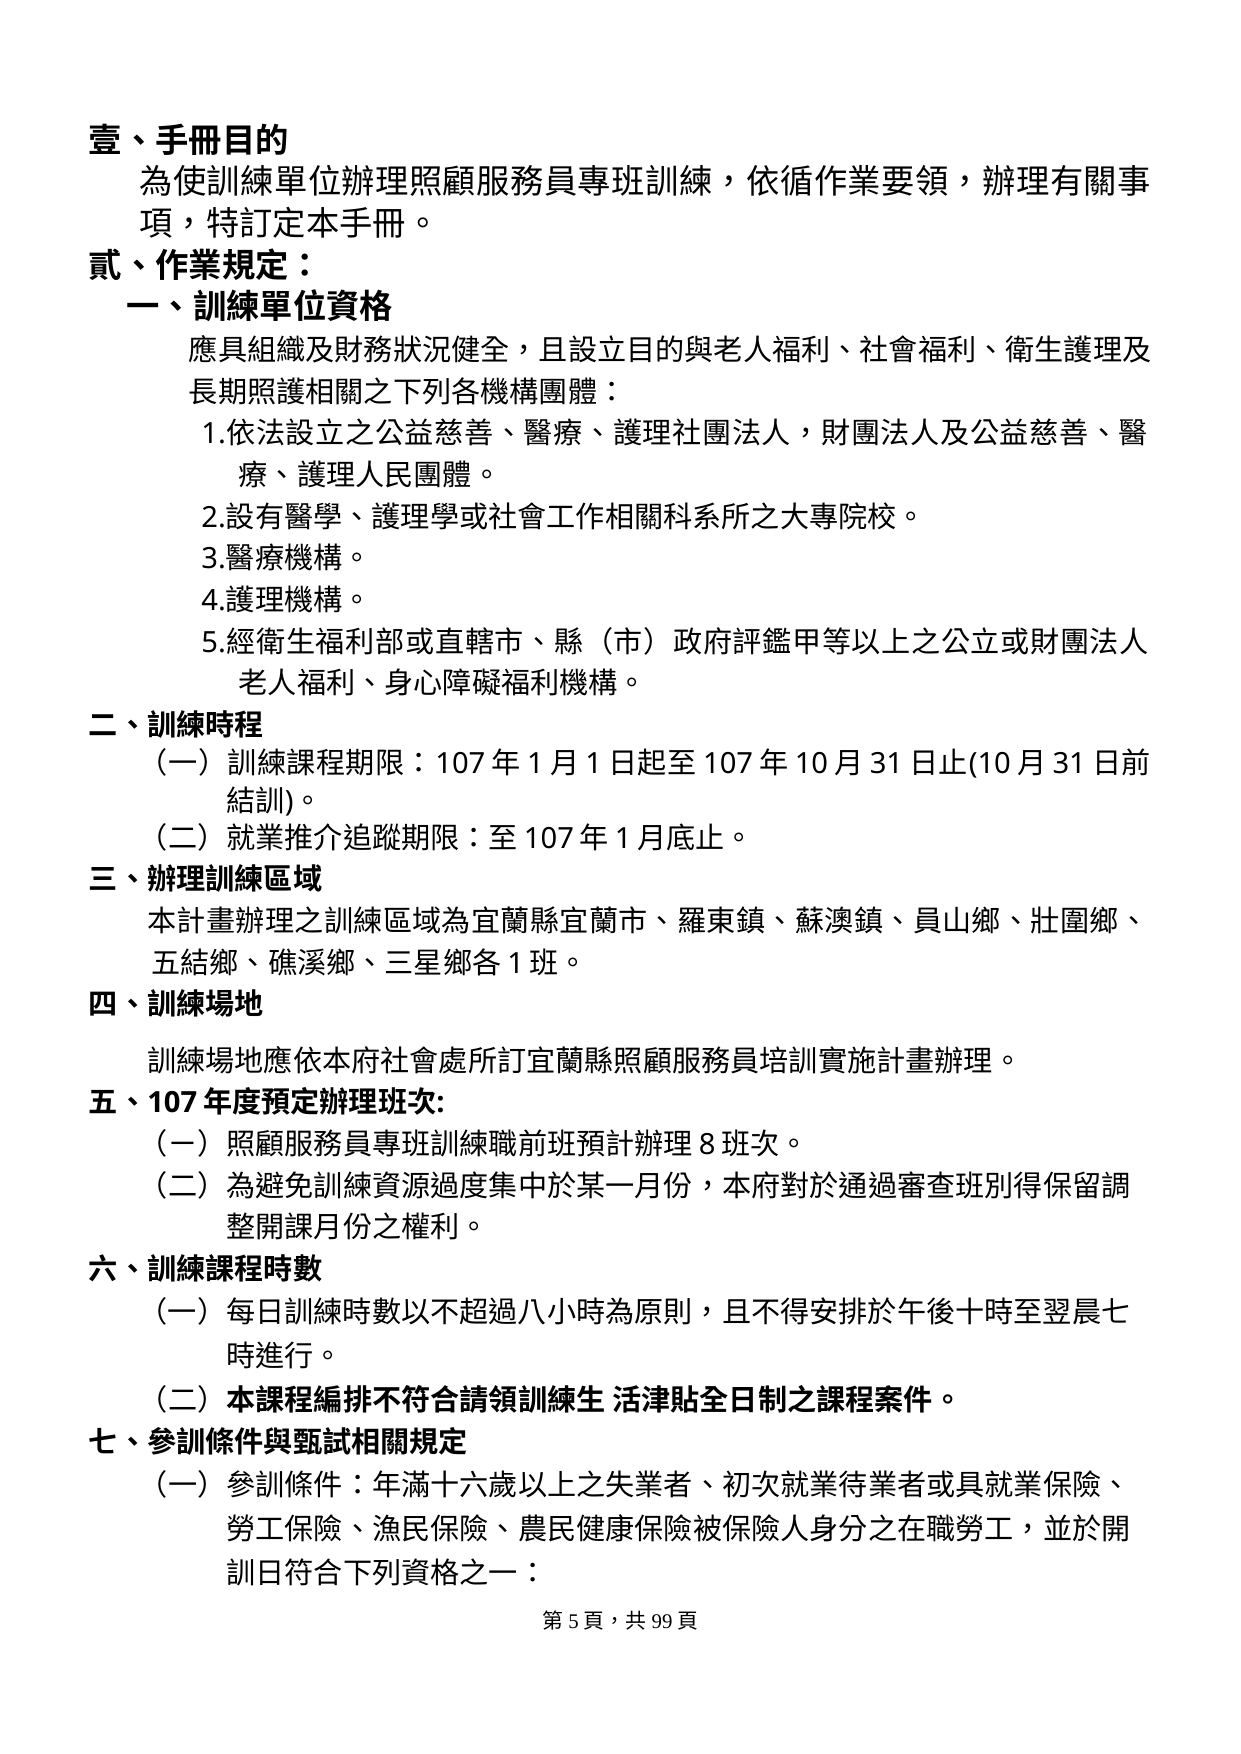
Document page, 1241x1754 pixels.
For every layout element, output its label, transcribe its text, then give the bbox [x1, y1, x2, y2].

text （二）就業推介追蹤期限：至107年1月底止。 [139, 819, 1152, 856]
subtitle 壹、手冊目的 [89, 119, 1152, 161]
subtitle 三、辦理訓練區域 [89, 856, 1152, 898]
subtitle 七、參訓條件與甄試相關規定 [89, 1419, 1152, 1461]
text 本計畫辦理之訓練區域為宜蘭縣宜蘭市、羅東鎮、蘇澳鎮、員山鄉、壯圍鄉、五結鄉、礁溪鄉、三星鄉各1班。 [147, 898, 1152, 981]
subtitle 五、107年度預定辦理班次: [89, 1079, 1152, 1121]
text 2.設有醫學、護理學或社會工作相關科系所之大專院校。 [201, 494, 1152, 536]
text （一）參訓條件：年滿十六歲以上之失業者、初次就業待業者或具就業保險、勞工保險、漁民保險、農民健康保險被保險人身分之在職勞工，並於開訓日符合下列資格之一： [139, 1461, 1152, 1592]
text 5.經衛生福利部或直轄市、縣（市）政府評鑑甲等以上之公立或財團法人老人福利、身心障礙福利機構。 [201, 619, 1152, 702]
text 應具組織及財務狀況健全，且設立目的與老人福利、社會福利、衛生護理及長期照護相關之下列各機構團體： [189, 327, 1152, 411]
text 1.依法設立之公益慈善、醫療、護理社團法人，財團法人及公益慈善、醫療、護理人民團體。 [201, 411, 1152, 494]
text 4.護理機構。 [201, 577, 1152, 619]
text （ㄧ）照顧服務員專班訓練職前班預計辦理8班次。 [89, 1121, 1152, 1163]
text 訓練場地應依本府社會處所訂宜蘭縣照顧服務員培訓實施計畫辦理。 [89, 1033, 1152, 1079]
subtitle 貳、作業規定： [89, 244, 1152, 286]
text （二）為避免訓練資源過度集中於某一月份，本府對於通過審查班別得保留調整開課月份之權利。 [139, 1163, 1152, 1246]
subtitle 六、訓練課程時數 [89, 1246, 1152, 1288]
subtitle 一、訓練單位資格 [126, 286, 1152, 327]
subtitle 二、訓練時程 [89, 702, 1152, 744]
text （一）訓練課程期限：107年1月1日起至107年10月31日止(10月31日前結訓)。 [139, 744, 1152, 819]
subtitle 為使訓練單位辦理照顧服務員專班訓練，依循作業要領，辦理有關事項，特訂定本手冊。 [139, 161, 1152, 244]
subtitle 四、訓練場地 [89, 981, 1152, 1023]
text （一）每日訓練時數以不超過八小時為原則，且不得安排於午後十時至翌晨七時進行。 [138, 1288, 1152, 1375]
text 3.醫療機構。 [201, 536, 1152, 577]
text （二）本課程編排不符合請領訓練生 活津貼全日制之課程案件。 [139, 1375, 1152, 1419]
